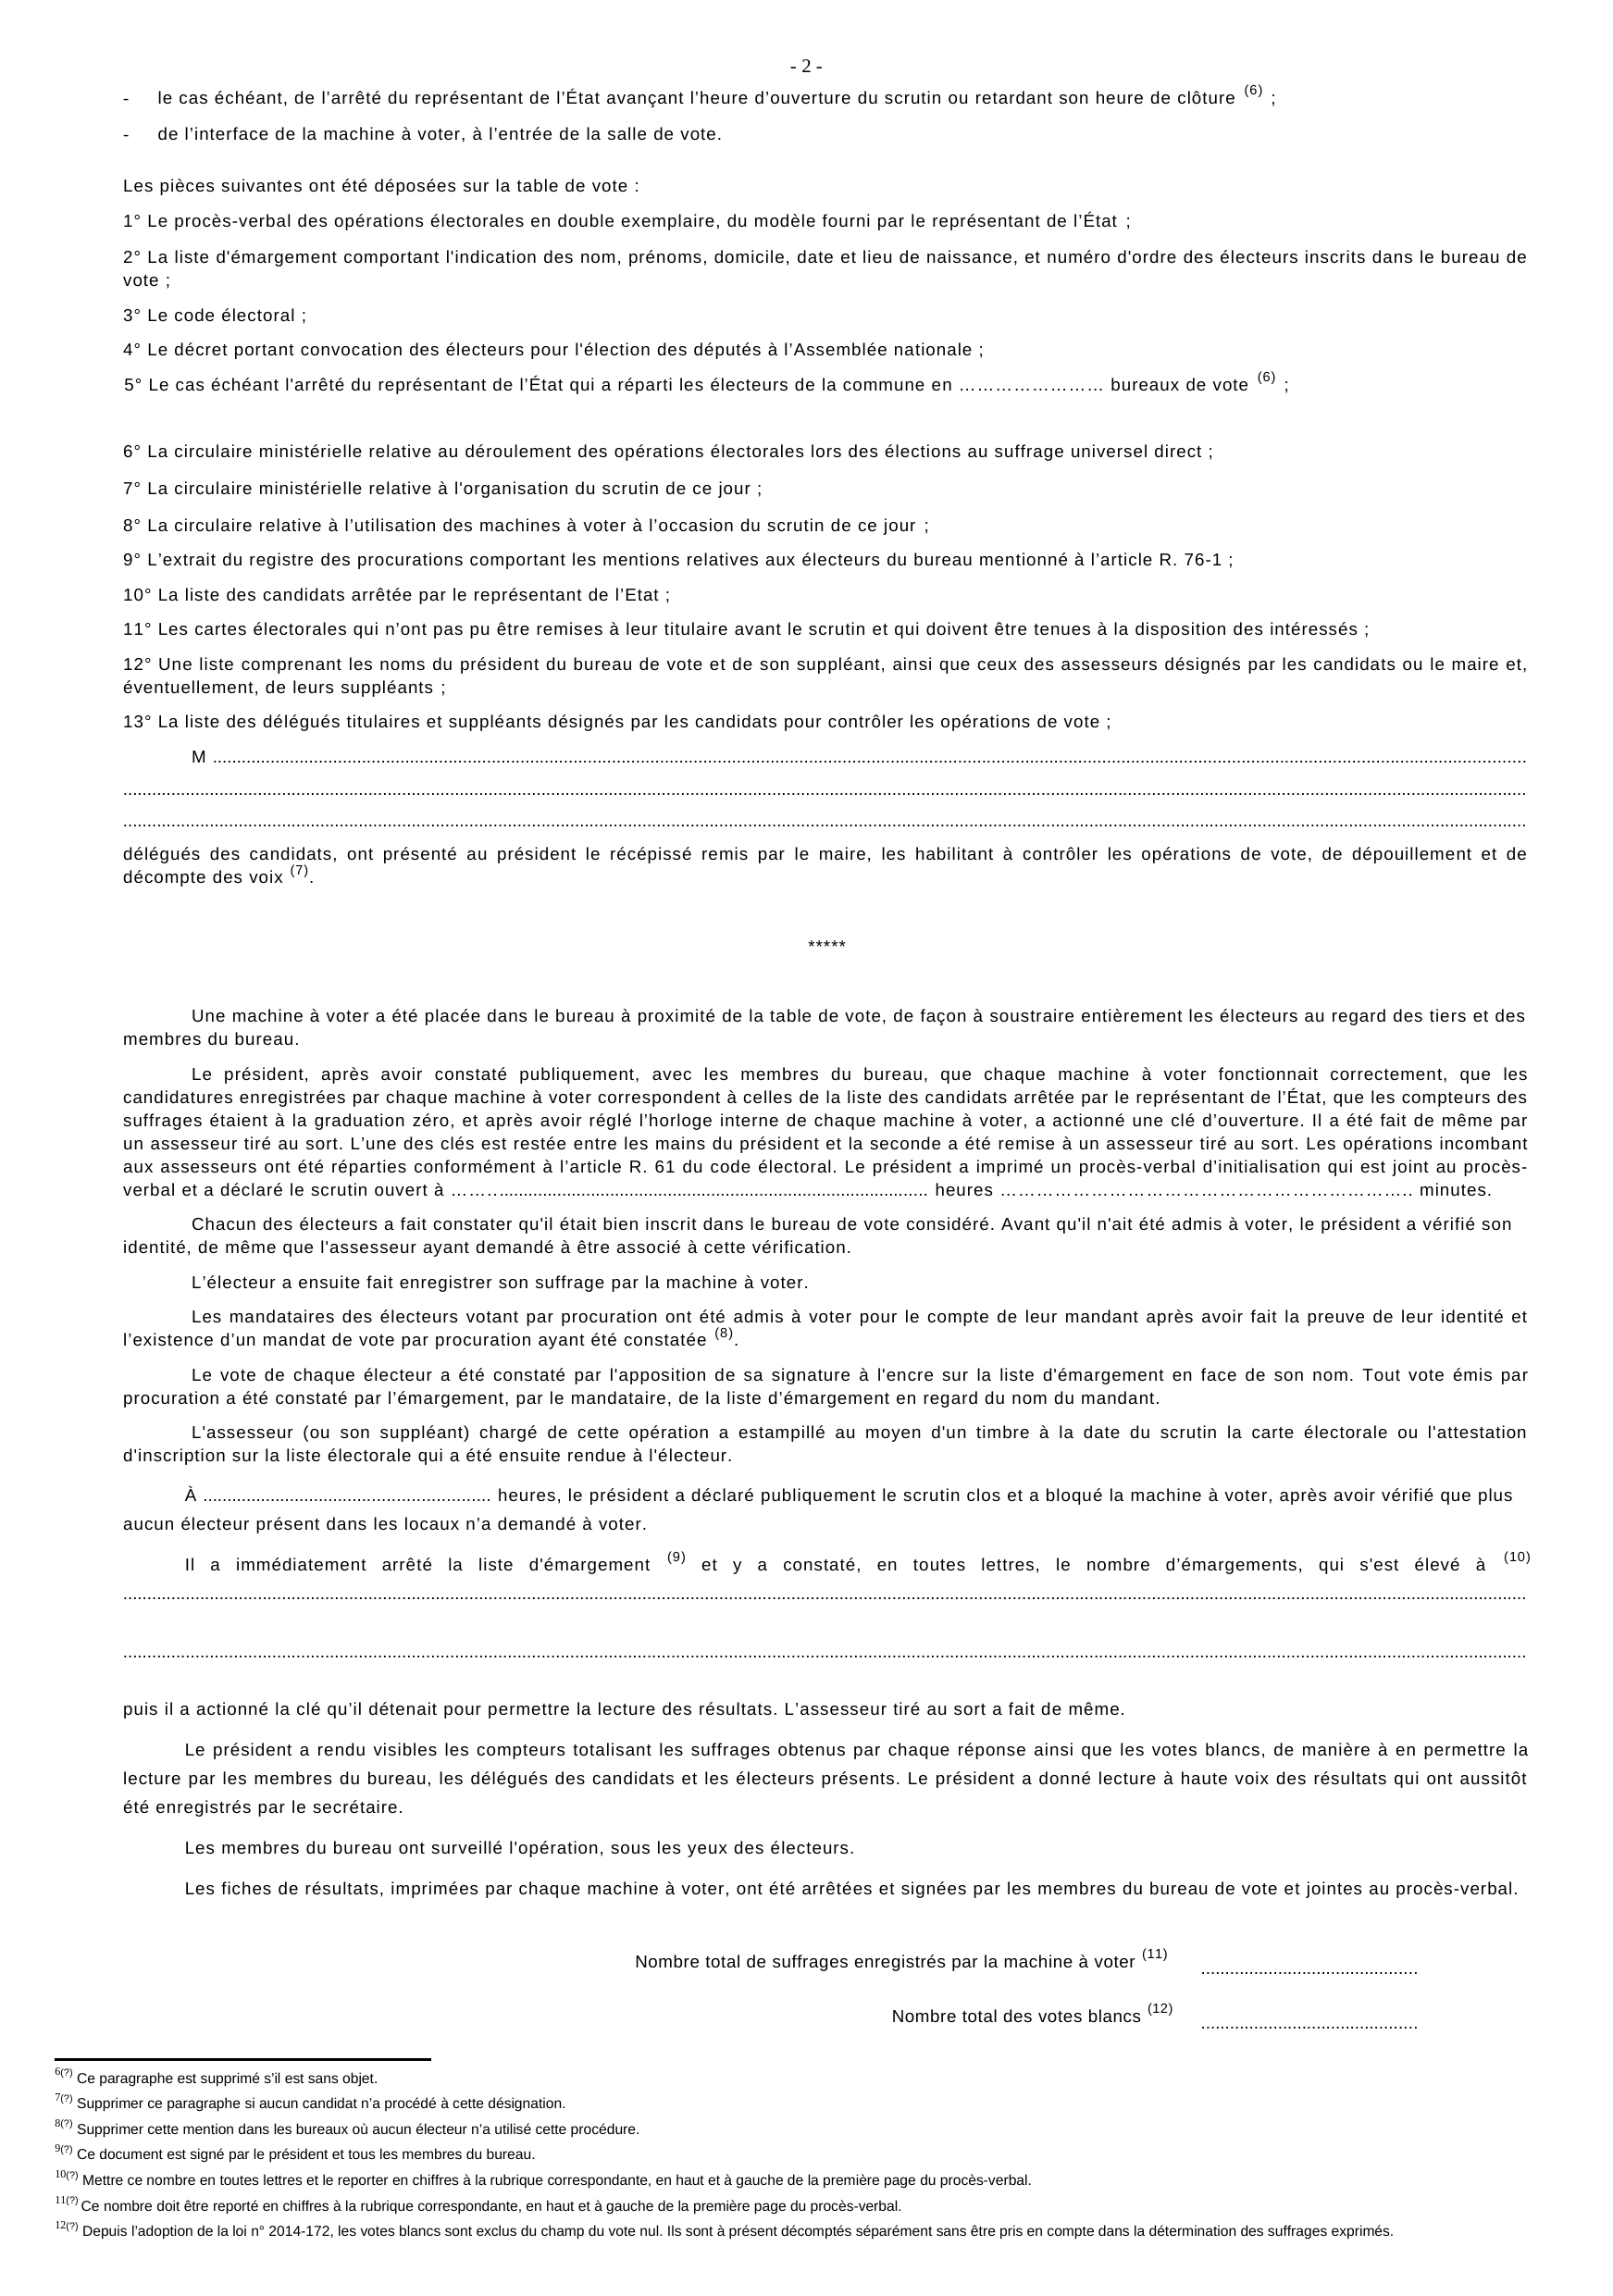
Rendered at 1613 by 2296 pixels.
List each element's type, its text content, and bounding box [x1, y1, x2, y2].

text Les fiches de résultats, imprimées par chaque machine à voter, ont été arrêtées et signées par les membres du bureau de vote et jointes au procès-verbal. [123, 1871, 1531, 1900]
text 10° La liste des candidats arrêtée par le représentant de l’Etat ; [55, 582, 1531, 605]
text Le président a rendu visibles les compteurs totalisant les suffrages obtenus par chaque réponse ainsi que les votes blancs, de manière à en permettre la lecture par les membres du bureau, les délégués des candidats et les électeurs présents. Le président a donné lecture à haute voix des résultats qui ont aussitôt été enregistrés par le secrétaire. [123, 1732, 1531, 1819]
text 8° La circulaire relative à l’utilisation des machines à voter à l’occasion du scrutin de ce jour ; [55, 513, 1531, 536]
text Chacun des électeurs a fait constater qu'il était bien inscrit dans le bureau de vote considéré. Avant qu'il n'ait été admis à voter, le président a vérifié son identité, de même que l'assesseur ayant demandé à être associé à cette vérification. [123, 1212, 1531, 1259]
text Il a immédiatement arrêté la liste d'émargement () et y a constaté, en toutes lettres, le nombre d’émargements, qui s'est élevé à () puis il a actionné la clé qu’il détenait pour permettre la lecture des résultats. L’assesseur tiré au sort a fait de même. [123, 1547, 1531, 1721]
text Le vote de chaque électeur a été constaté par l'apposition de sa signature à l'encre sur la liste d'émargement en face de son nom. Tout vote émis par procuration a été constaté par l’émargement, par le mandataire, de la liste d’émargement en regard du nom du mandant. [123, 1362, 1531, 1409]
text 9° L’extrait du registre des procurations comportant les mentions relatives aux électeurs du bureau mentionné à l’article R. 76-1 ; [55, 548, 1531, 571]
text Les membres du bureau ont surveillé l'opération, sous les yeux des électeurs. [123, 1831, 1531, 1860]
text (?) Mettre ce nombre en toutes lettres et le reporter en chiffres à la rubrique correspondante, en haut et à gauche de la première page du procès-verbal. [55, 2167, 1557, 2190]
table_header [1189, 1941, 1460, 1995]
text délégués des candidats, ont présenté au président le récépissé remis par le maire, les habilitant à contrôler les opérations de vote, de dépouillement et de décompte des voix (). [123, 842, 1531, 888]
text (?) Supprimer ce paragraphe si aucun candidat n’a procédé à cette désignation. [55, 2091, 1557, 2113]
list le cas échéant, de l’arrêté du représentant de l’État avançant l’heure d’ouverture du scrutin ou retardant son heure de clôture () ; [123, 82, 1531, 108]
text Le président, après avoir constaté publiquement, avec les membres du bureau, que chaque machine à voter fonctionnait correctement, que les candidatures enregistrées par chaque machine à voter correspondent à celles de la liste des candidats arrêtée par le représentant de l’État, que les compteurs des suffrages étaient à la graduation zéro, et après avoir réglé l’horloge interne de chaque machine à voter, a actionné une clé d’ouverture. Il a été fait de même par un assesseur tiré au sort. L’une des clés est restée entre les mains du président et la seconde a été remise à un assesseur tiré au sort. Les opérations incombant aux assesseurs ont été réparties conformément à l’article R. 61 du code électoral. Le président a imprimé un procès-verbal d’initialisation qui est joint au procès-verbal et a déclaré le scrutin ouvert à …….. heures ………………………………………………………….. minutes. [123, 1061, 1531, 1200]
text 4° Le décret portant convocation des électeurs pour l'élection des députés à l’Assemblée nationale ; [55, 337, 1531, 360]
text À heures, le président a déclaré publiquement le scrutin clos et a bloqué la machine à voter, après avoir vérifié que plus aucun électeur présent dans les locaux n’a demandé à voter. [123, 1478, 1531, 1536]
text L'assesseur (ou son suppléant) chargé de cette opération a estampillé au moyen d'un timbre à la date du scrutin la carte électorale ou l'attestation d'inscription sur la liste électorale qui a été ensuite rendue à l'électeur. [123, 1421, 1531, 1467]
text ***** [123, 935, 1531, 958]
table_header Nombre total de suffrages enregistrés par la machine à voter () [153, 1941, 1188, 1995]
text 6° La circulaire ministérielle relative au déroulement des opérations électorales lors des élections au suffrage universel direct ; [55, 441, 1531, 462]
text Les pièces suivantes ont été déposées sur la table de vote : [55, 176, 1531, 196]
text L’électeur a ensuite fait enregistrer son suffrage par la machine à voter. [123, 1270, 1531, 1293]
text 12° Une liste comprenant les noms du président du bureau de vote et de son suppléant, ainsi que ceux des assesseurs désignés par les candidats ou le maire et, éventuellement, de leurs suppléants ; [123, 652, 1531, 698]
table_cell Nombre total des votes blancs () [153, 1995, 1188, 2050]
text 11° Les cartes électorales qui n’ont pas pu être remises à leur titulaire avant le scrutin et qui doivent être tenues à la disposition des intéressés ; [55, 617, 1531, 640]
text Une machine à voter a été placée dans le bureau à proximité de la table de vote, de façon à soustraire entièrement les électeurs au regard des tiers et des membres du bureau. [123, 1004, 1531, 1050]
list (?) Ce paragraphe est supprimé s’il est sans objet. [55, 2066, 1557, 2088]
text 2° La liste d'émargement comportant l'indication des nom, prénoms, domicile, date et lieu de naissance, et numéro d'ordre des électeurs inscrits dans le bureau de vote ; [123, 244, 1531, 291]
text 3° Le code électoral ; [55, 303, 1531, 326]
table_cell [1189, 1995, 1460, 2050]
text 13° La liste des délégués titulaires et suppléants désignés par les candidats pour contrôler les opérations de vote ; [55, 710, 1531, 733]
text (?) Ce document est signé par le président et tous les membres du bureau. [55, 2141, 1557, 2164]
text Les mandataires des électeurs votant par procuration ont été admis à voter pour le compte de leur mandant après avoir fait la preuve de leur identité et l’existence d’un mandat de vote par procuration ayant été constatée (). [123, 1305, 1531, 1351]
text 7° La circulaire ministérielle relative à l'organisation du scrutin de ce jour ; [55, 478, 1531, 498]
text (?) Supprimer cette mention dans les bureaux où aucun électeur n’a utilisé cette procédure. [55, 2116, 1557, 2139]
text M [123, 744, 1557, 767]
list de l’interface de la machine à voter, à l’entrée de la salle de vote. [123, 124, 1531, 144]
text 1° Le procès-verbal des opérations électorales en double exemplaire, du modèle fourni par le représentant de l’État ; [55, 210, 1531, 230]
text 5° Le cas échéant l'arrêté du représentant de l’État qui a réparti les électeurs de la commune en …………………… bureaux de vote (6) ; [55, 372, 1531, 395]
